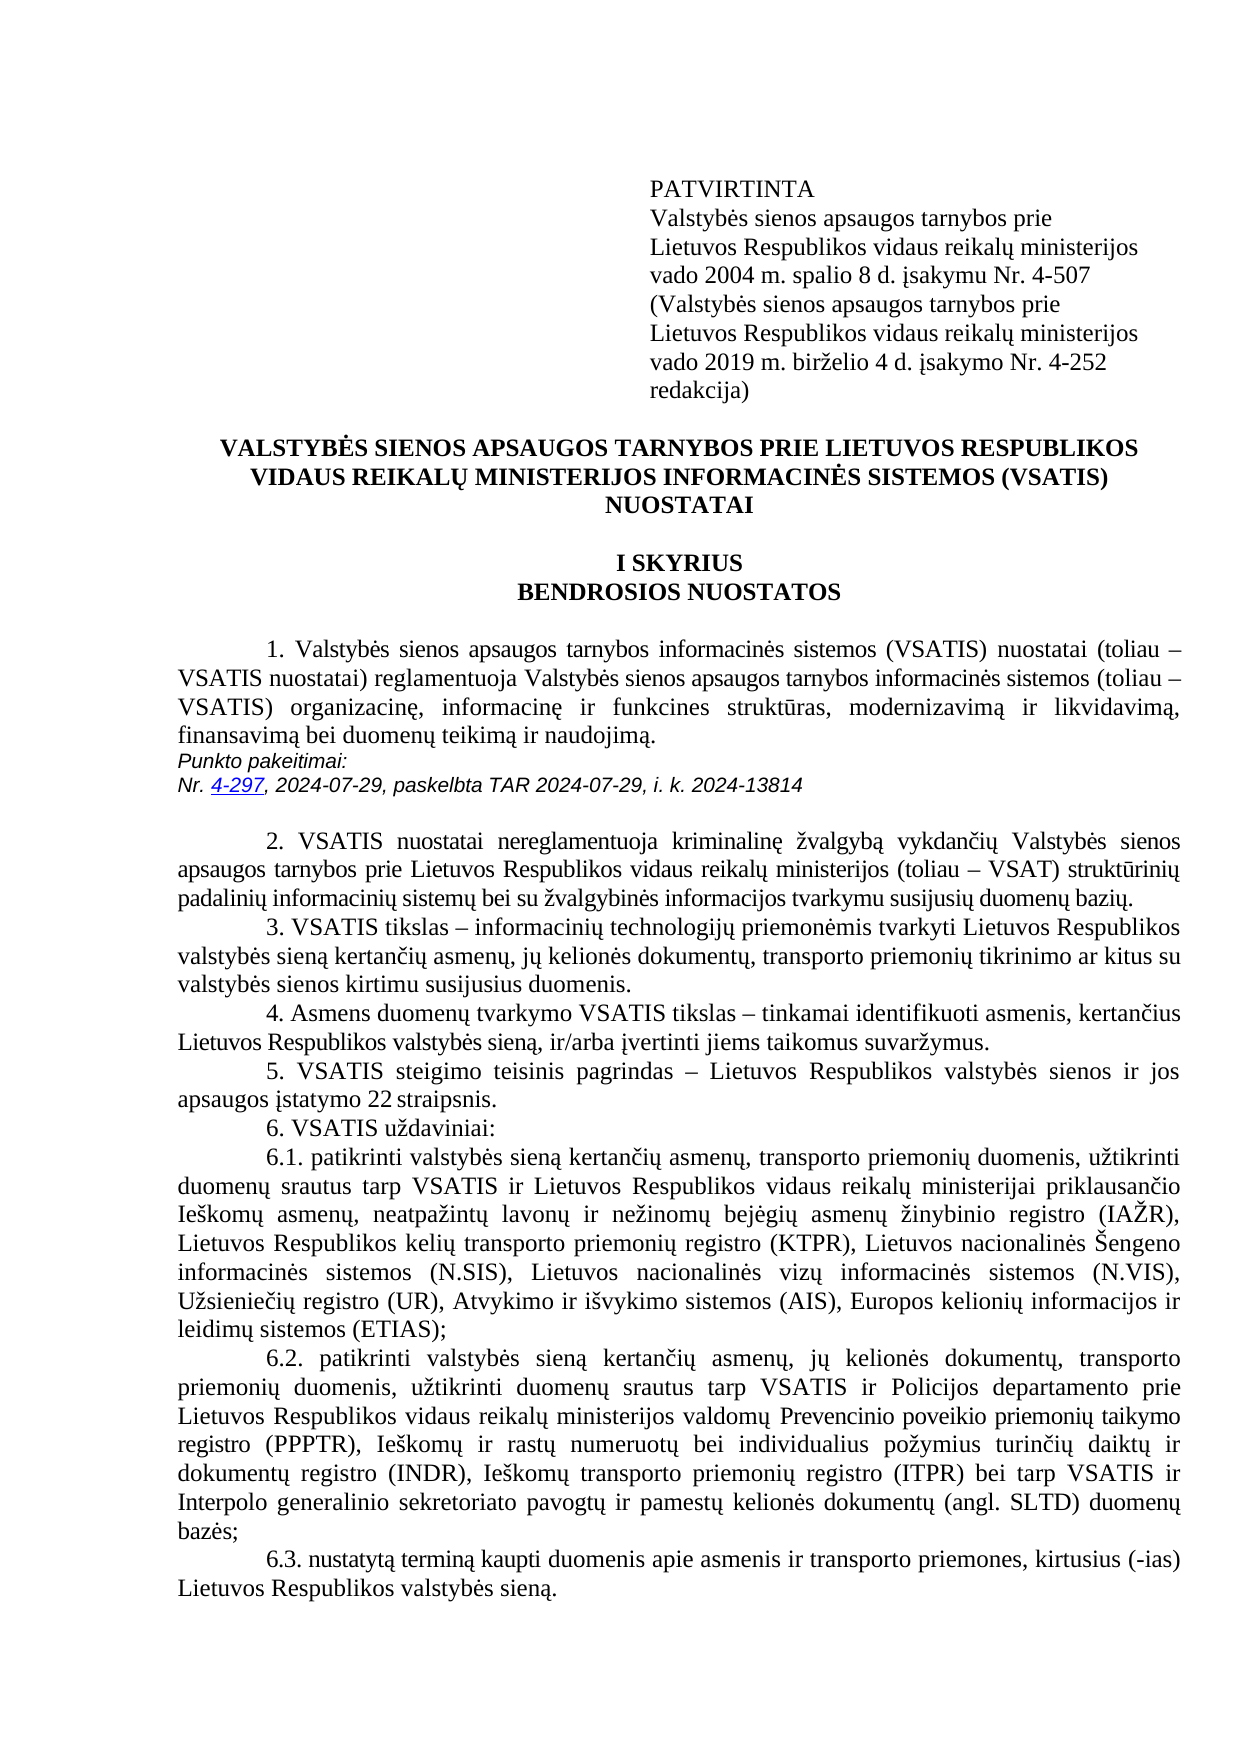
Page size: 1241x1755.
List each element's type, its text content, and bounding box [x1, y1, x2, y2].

text 2. VSATIS nuostatai nereglamentuoja kriminalinę žvalgybą vykdančių Valstybės sienos apsaugos tarnybos prie Lietuvos Respublikos vidaus reikalų ministerijos (toliau – VSAT) struktūrinių padalinių informacinių sistemų bei su žvalgybinės informacijos tvarkymu susijusių duomenų bazių. [177, 826, 1181, 912]
text 5. VSATIS steigimo teisinis pagrindas – Lietuvos Respublikos valstybės sienos ir jos apsaugos įstatymo 22 straipsnis. [177, 1056, 1181, 1113]
text VALSTYBĖS SIENOS APSAUGOS TARNYBOS prie Lietuvos Respublikos vidaus reikalų ministerijos INFORMACINĖS SISTEMOS (VSATIS) NUOSTATAI [177, 433, 1181, 519]
text Nr. 4-297, 2024-07-29, paskelbta TAR 2024-07-29, i. k. 2024-13814 [177, 773, 1181, 797]
text PATVIRTINTA [649, 174, 1181, 203]
text 3. VSATIS tikslas – informacinių technologijų priemonėmis tvarkyti Lietuvos Respublikos valstybės sieną kertančių asmenų, jų kelionės dokumentų, transporto priemonių tikrinimo ar kitus su valstybės sienos kirtimu susijusius duomenis. [177, 912, 1181, 998]
text Lietuvos Respublikos vidaus reikalų ministerijos vado 2004 m. spalio 8 d. įsakymu Nr. 4-507 [649, 232, 1181, 289]
text 1. Valstybės sienos apsaugos tarnybos informacinės sistemos (VSATIS) nuostatai (toliau – VSATIS nuostatai) reglamentuoja Valstybės sienos apsaugos tarnybos informacinės sistemos (toliau – VSATIS) organizacinę, informacinę ir funkcines struktūras, modernizavimą ir likvidavimą, finansavimą bei duomenų teikimą ir naudojimą. [177, 634, 1181, 749]
text 4. Asmens duomenų tvarkymo VSATIS tikslas – tinkamai identifikuoti asmenis, kertančius Lietuvos Respublikos valstybės sieną, ir/arba įvertinti jiems taikomus suvaržymus. [177, 998, 1181, 1056]
text BENDROSIOS NUOSTATOS [177, 577, 1181, 605]
text (Valstybės sienos apsaugos tarnybos prie [649, 289, 1181, 318]
text 6.1. patikrinti valstybės sieną kertančių asmenų, transporto priemonių duomenis, užtikrinti duomenų srautus tarp VSATIS ir Lietuvos Respublikos vidaus reikalų ministerijai priklausančio Ieškomų asmenų, neatpažintų lavonų ir nežinomų bejėgių asmenų žinybinio registro (IAŽR), Lietuvos Respublikos kelių transporto priemonių registro (KTPR), Lietuvos nacionalinės Šengeno informacinės sistemos (N.SIS), Lietuvos nacionalinės vizų informacinės sistemos (N.VIS), Užsieniečių registro (UR), Atvykimo ir išvykimo sistemos (AIS), Europos kelionių informacijos ir leidimų sistemos (ETIAS); [177, 1142, 1181, 1343]
text Valstybės sienos apsaugos tarnybos prie [649, 203, 1181, 232]
text vado 2019 m. birželio 4 d. įsakymo Nr. 4-252 [649, 347, 1181, 375]
text 6. VSATIS uždaviniai: [177, 1113, 1181, 1142]
text 6.3. nustatytą terminą kaupti duomenis apie asmenis ir transporto priemones, kirtusius (-ias) Lietuvos Respublikos valstybės sieną. [177, 1544, 1181, 1602]
text I SKYRIUS [177, 548, 1181, 577]
text redakcija) [649, 375, 1181, 404]
text Lietuvos Respublikos vidaus reikalų ministerijos [649, 318, 1181, 347]
text 6.2. patikrinti valstybės sieną kertančių asmenų, jų kelionės dokumentų, transporto priemonių duomenis, užtikrinti duomenų srautus tarp VSATIS ir Policijos departamento prie Lietuvos Respublikos vidaus reikalų ministerijos valdomų Prevencinio poveikio priemonių taikymo registro (PPPTR), Ieškomų ir rastų numeruotų bei individualius požymius turinčių daiktų ir dokumentų registro (INDR), Ieškomų transporto priemonių registro (ITPR) bei tarp VSATIS ir Interpolo generalinio sekretoriato pavogtų ir pamestų kelionės dokumentų (angl. SLTD) duomenų bazės; [177, 1343, 1181, 1544]
text Punkto pakeitimai: [177, 749, 1181, 773]
